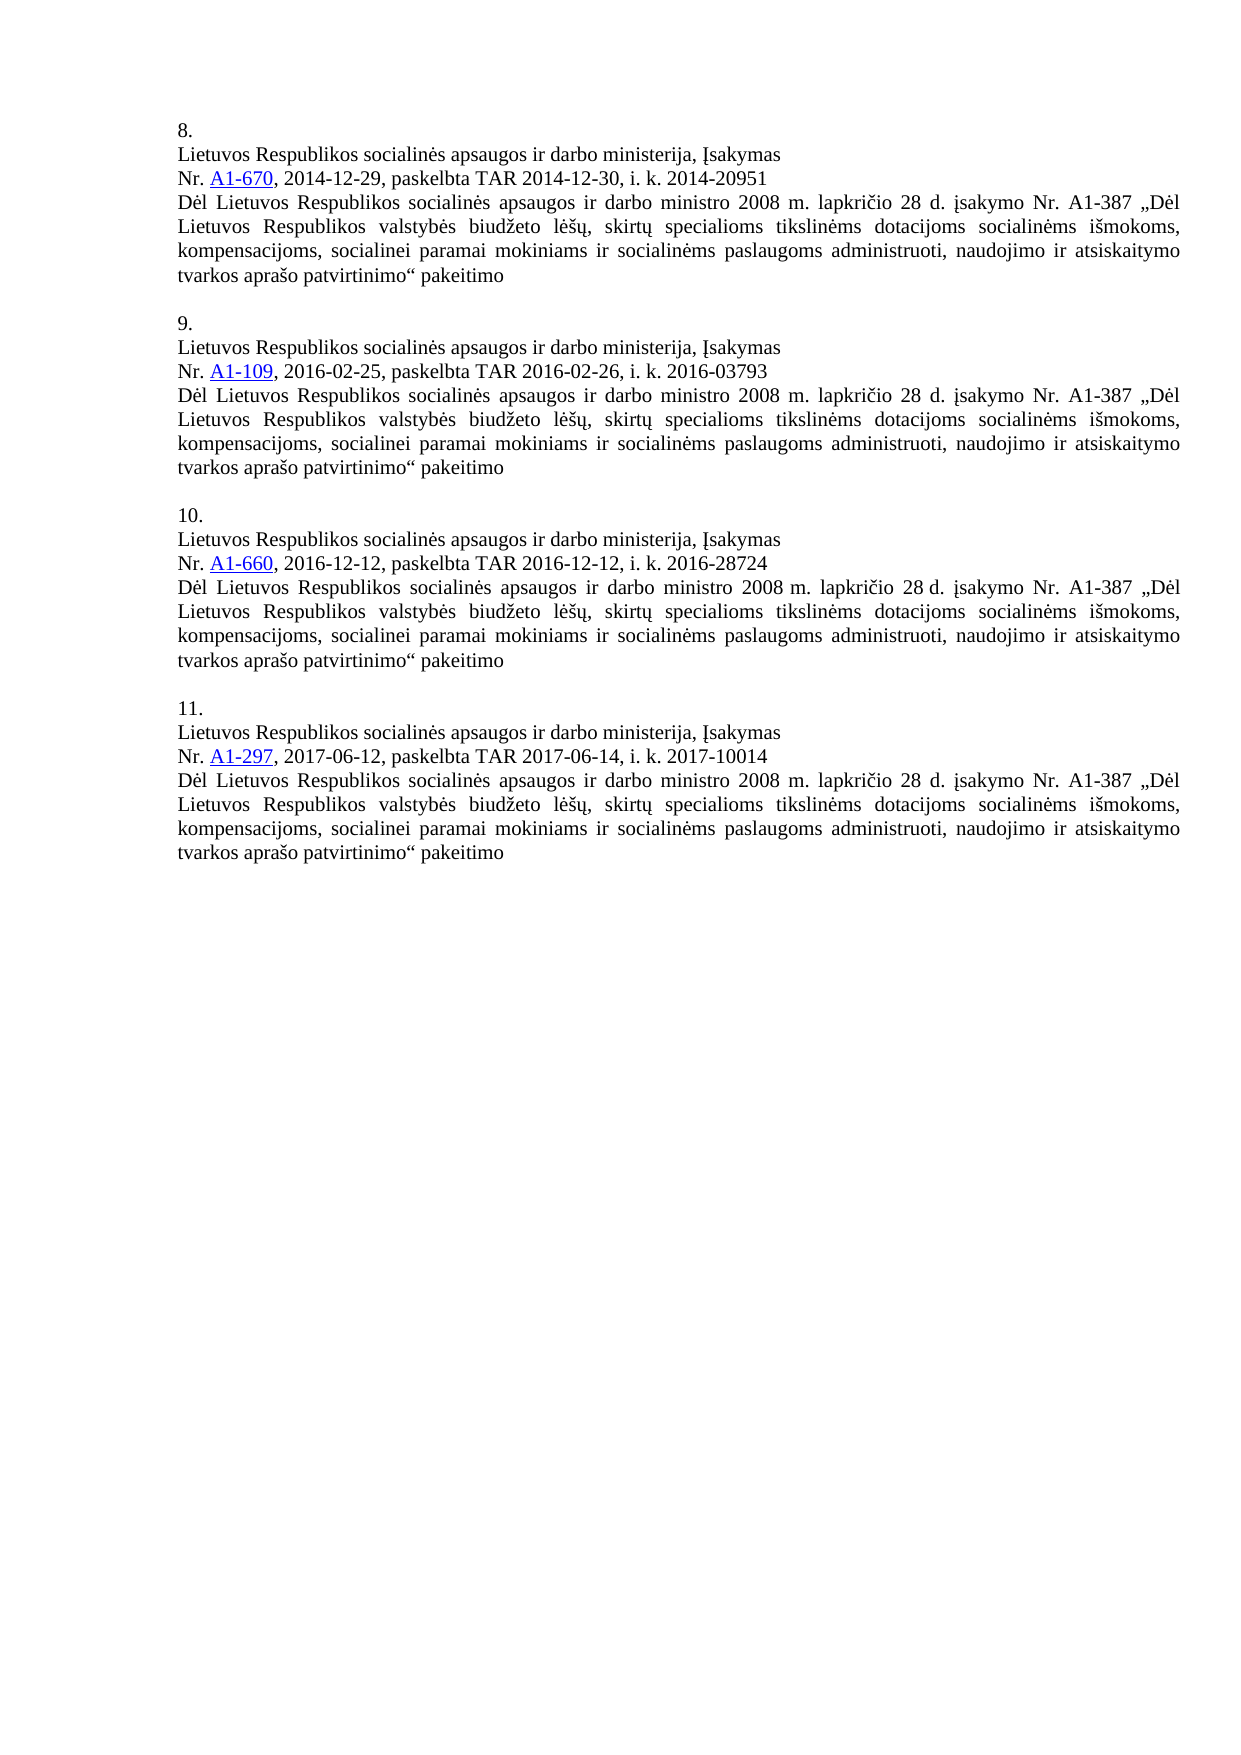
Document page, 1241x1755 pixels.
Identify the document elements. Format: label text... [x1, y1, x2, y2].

text Dėl Lietuvos Respublikos socialinės apsaugos ir darbo ministro 2008 m. lapkričio 28 d. įsakymo Nr. A1-387 „Dėl Lietuvos Respublikos valstybės biudžeto lėšų, skirtų specialioms tikslinėms dotacijoms socialinėms išmokoms, kompensacijoms, socialinei paramai mokiniams ir socialinėms paslaugoms administruoti, naudojimo ir atsiskaitymo tvarkos aprašo patvirtinimo“ pakeitimo [177, 190, 1181, 287]
text 8. [177, 118, 1181, 142]
text Lietuvos Respublikos socialinės apsaugos ir darbo ministerija, Įsakymas [177, 527, 1181, 551]
text Dėl Lietuvos Respublikos socialinės apsaugos ir darbo ministro 2008 m. lapkričio 28 d. įsakymo Nr. A1-387 „Dėl Lietuvos Respublikos valstybės biudžeto lėšų, skirtų specialioms tikslinėms dotacijoms socialinėms išmokoms, kompensacijoms, socialinei paramai mokiniams ir socialinėms paslaugoms administruoti, naudojimo ir atsiskaitymo tvarkos aprašo patvirtinimo“ pakeitimo [177, 383, 1181, 479]
text Nr. A1-297, 2017-06-12, paskelbta TAR 2017-06-14, i. k. 2017-10014 [177, 744, 1181, 768]
text Lietuvos Respublikos socialinės apsaugos ir darbo ministerija, Įsakymas [177, 335, 1181, 359]
text Dėl Lietuvos Respublikos socialinės apsaugos ir darbo ministro 2008 m. lapkričio 28 d. įsakymo Nr. A1-387 „Dėl Lietuvos Respublikos valstybės biudžeto lėšų, skirtų specialioms tikslinėms dotacijoms socialinėms išmokoms, kompensacijoms, socialinei paramai mokiniams ir socialinėms paslaugoms administruoti, naudojimo ir atsiskaitymo tvarkos aprašo patvirtinimo“ pakeitimo [177, 768, 1181, 864]
text 11. [177, 696, 1181, 720]
text Nr. A1-660, 2016-12-12, paskelbta TAR 2016-12-12, i. k. 2016-28724 [177, 551, 1181, 575]
text 9. [177, 311, 1181, 335]
text Lietuvos Respublikos socialinės apsaugos ir darbo ministerija, Įsakymas [177, 142, 1181, 166]
text Lietuvos Respublikos socialinės apsaugos ir darbo ministerija, Įsakymas [177, 720, 1181, 744]
text Nr. A1-670, 2014-12-29, paskelbta TAR 2014-12-30, i. k. 2014-20951 [177, 166, 1181, 190]
text 10. [177, 503, 1181, 527]
text Nr. A1-109, 2016-02-25, paskelbta TAR 2016-02-26, i. k. 2016-03793 [177, 359, 1181, 383]
text Dėl Lietuvos Respublikos socialinės apsaugos ir darbo ministro 2008 m. lapkričio 28 d. įsakymo Nr. A1-387 „Dėl Lietuvos Respublikos valstybės biudžeto lėšų, skirtų specialioms tikslinėms dotacijoms socialinėms išmokoms, kompensacijoms, socialinei paramai mokiniams ir socialinėms paslaugoms administruoti, naudojimo ir atsiskaitymo tvarkos aprašo patvirtinimo“ pakeitimo [177, 575, 1181, 672]
